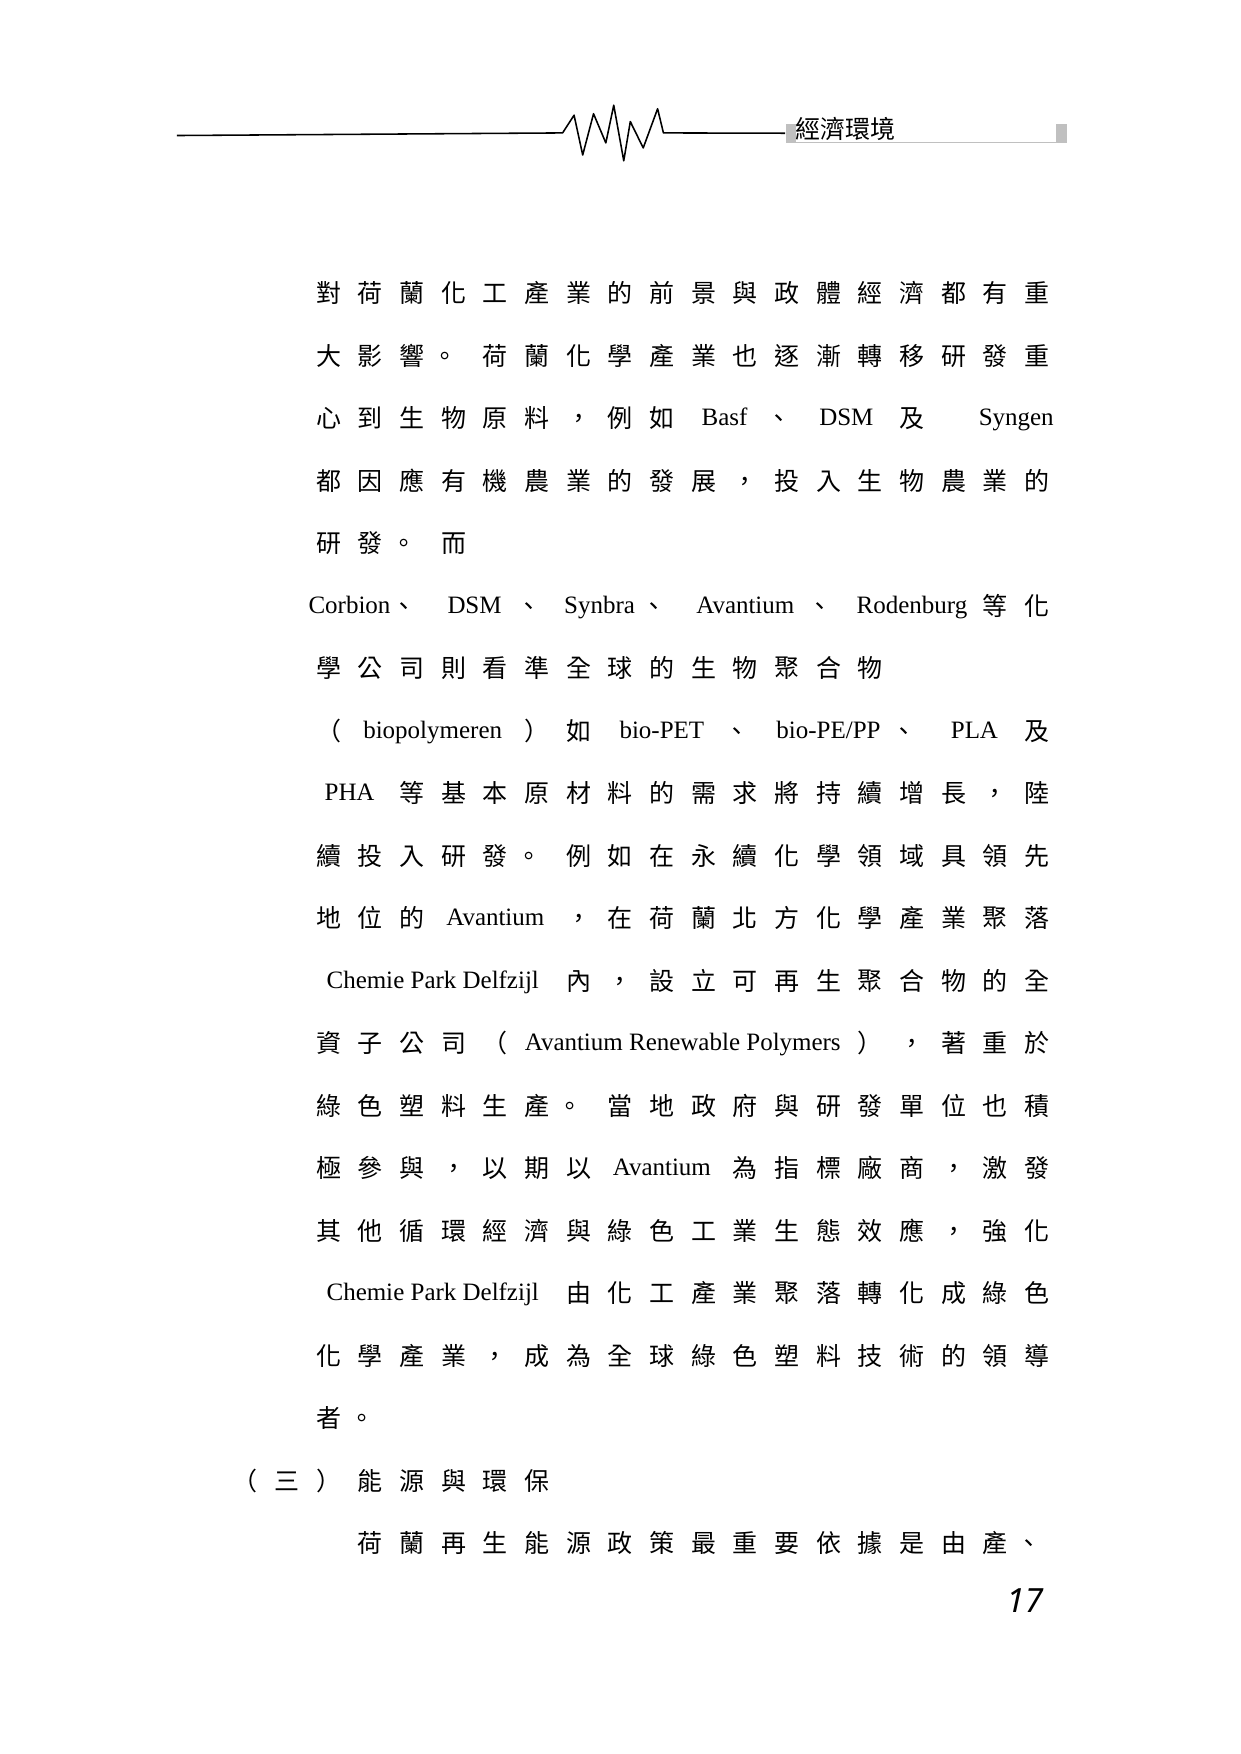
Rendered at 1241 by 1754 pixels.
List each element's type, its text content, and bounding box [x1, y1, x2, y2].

text （三）能源與環保 [207, 1438, 1058, 1500]
text 荷蘭再生能源政策最重要依據是由產、 [281, 1500, 1058, 1563]
text 對荷蘭化工產業的前景與政體經濟都有重大影響。荷蘭化學產業也逐漸轉移研發重心到生物原料，例如Basf、DSM 及 Syngen都因應有機農業的發展，投入生物農業的研發。而Corbion、DSM、Synbra、Avantium、Rodenburg等化學公司則看準全球的生物聚合物（biopolymeren）如bio-PET、bio-PE/PP、PLA及PHA等基本原材料的需求將持續增長，陸續投入研發。例如在永續化學領域具領先地位的Avantium，在荷蘭北方化學產業聚落Chemie Park Delfzijl內，設立可再生聚合物的全資子公司（Avantium Renewable Polymers），著重於綠色塑料生產。當地政府與研發單位也積極參與，以期以Avantium為指標廠商，激發其他循環經濟與綠色工業生態效應，強化Chemie Park Delfzijl由化工產業聚落轉化成綠色化學產業，成為全球綠色塑料技術的領導者。 [281, 250, 1058, 1438]
